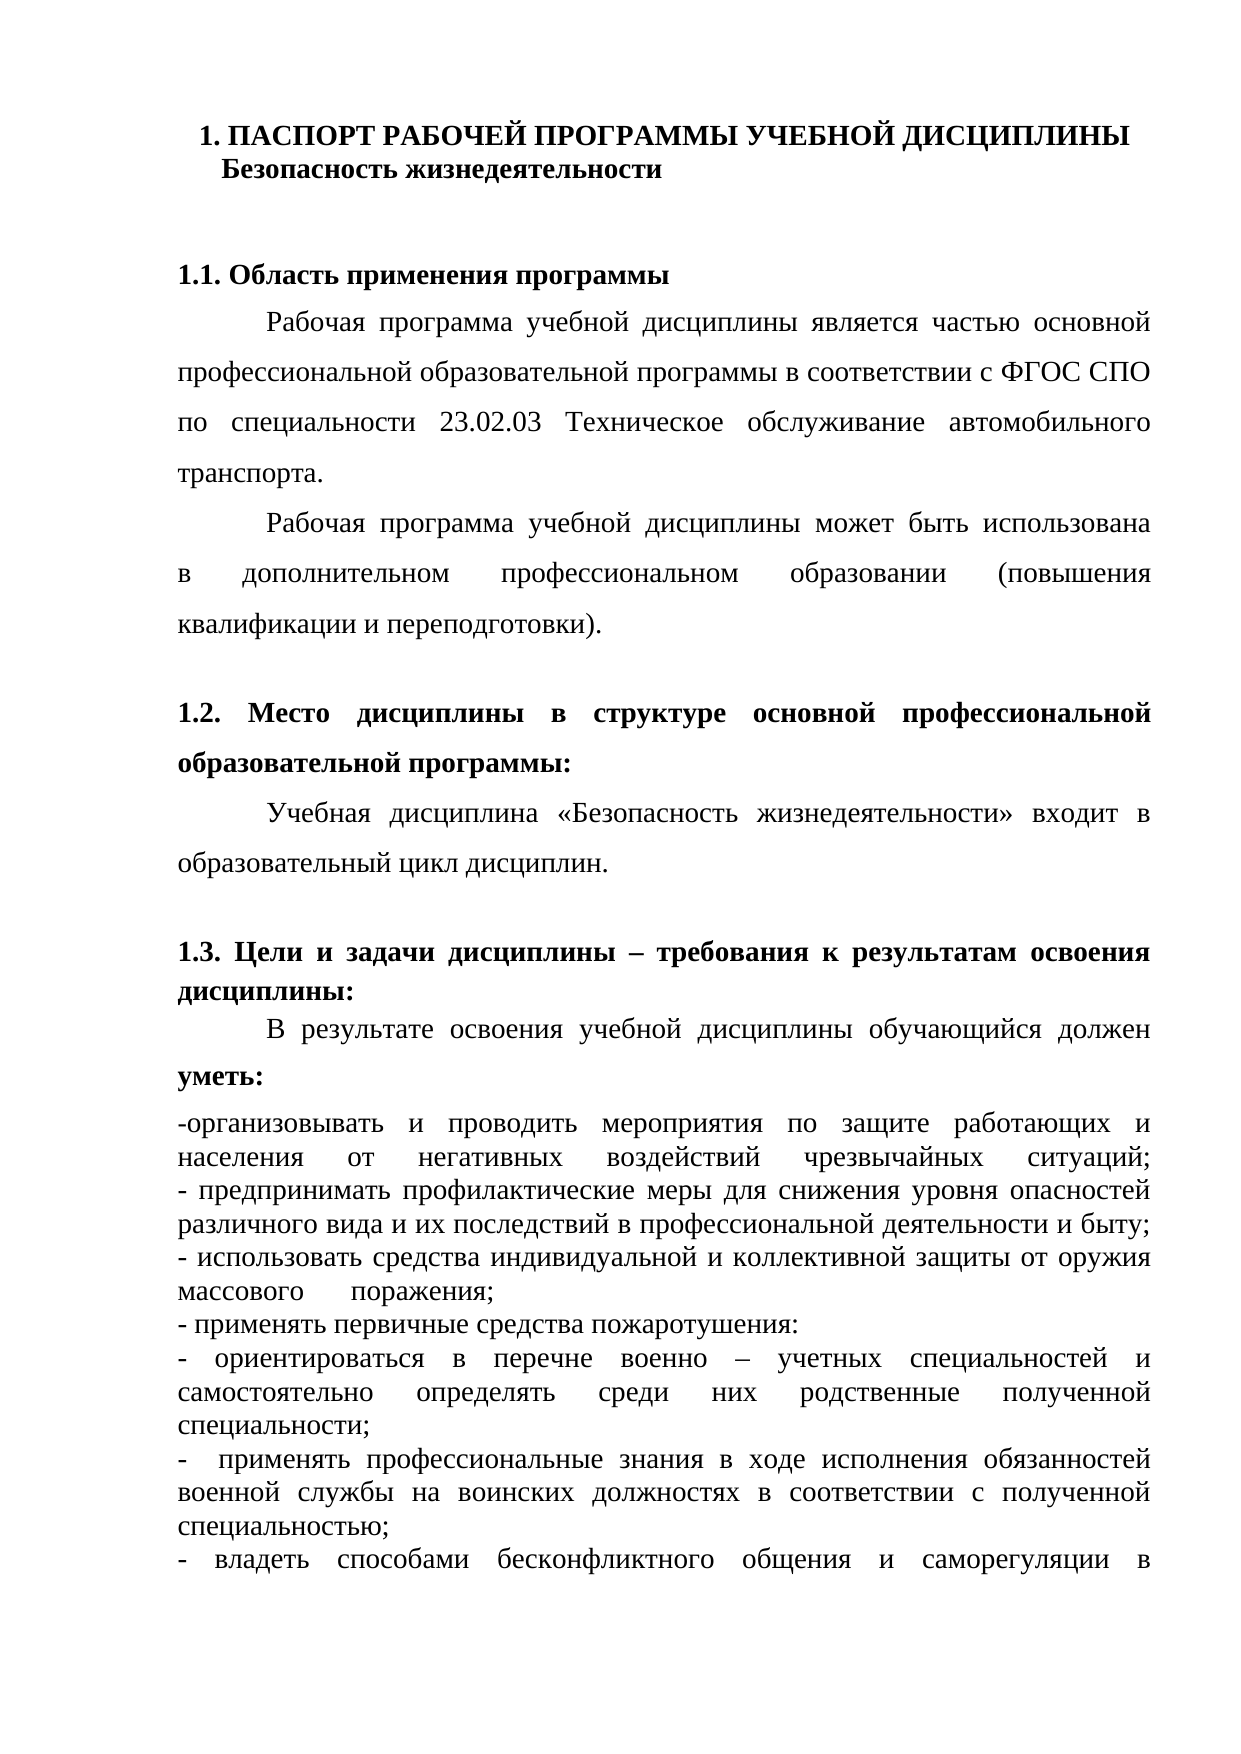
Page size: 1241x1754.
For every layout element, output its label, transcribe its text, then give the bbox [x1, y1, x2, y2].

text Безопасность жизнедеятельности [177, 152, 1152, 185]
text 1.2. Место дисциплины в структуре основной профессиональной образовательной программы: [177, 695, 1152, 778]
text 1.3. Цели и задачи дисциплины – требования к результатам освоения дисциплины: [177, 934, 1152, 1007]
text Учебная дисциплина «Безопасность жизнедеятельности» входит в образовательный цикл дисциплин. [177, 795, 1152, 879]
text Рабочая программа учебной дисциплины может быть использована в дополнительном профессиональном образовании (повышения квалификации и переподготовки). [177, 505, 1152, 639]
text В результате освоения учебной дисциплины обучающийся должен уметь: [177, 1012, 1152, 1092]
text Рабочая программа учебной дисциплины является частью основной профессиональной образовательной программы в соответствии с ФГОС СПО по специальности 23.02.03 Техническое обслуживание автомобильного транспорта. [177, 304, 1152, 488]
text 1.1. Область применения программы [177, 257, 1152, 291]
text 1. ПАСПОРТ РАБОЧЕЙ ПРОГРАММЫ УЧЕБНОЙ ДИСЦИПЛИНЫ [177, 118, 1152, 152]
text -организовывать и проводить мероприятия по защите работающих и населения от негативных воздействий чрезвычайных ситуаций; - предпринимать профилактические меры для снижения уровня опасностей различного вида и их последствий в профессиональной деятельности и быту; - использовать средства индивидуальной и коллективной защиты от оружия массового поражения; - применять первичные средства пожаротушения: [177, 1105, 1152, 1340]
text - ориентироваться в перечне военно – учетных специальностей и самостоятельно определять среди них родственные полученной специальности; - применять профессиональные знания в ходе исполнения обязанностей военной службы на воинских должностях в соответствии с полученной специальностью; - владеть способами бесконфликтного общения и саморегуляции в [177, 1340, 1152, 1575]
